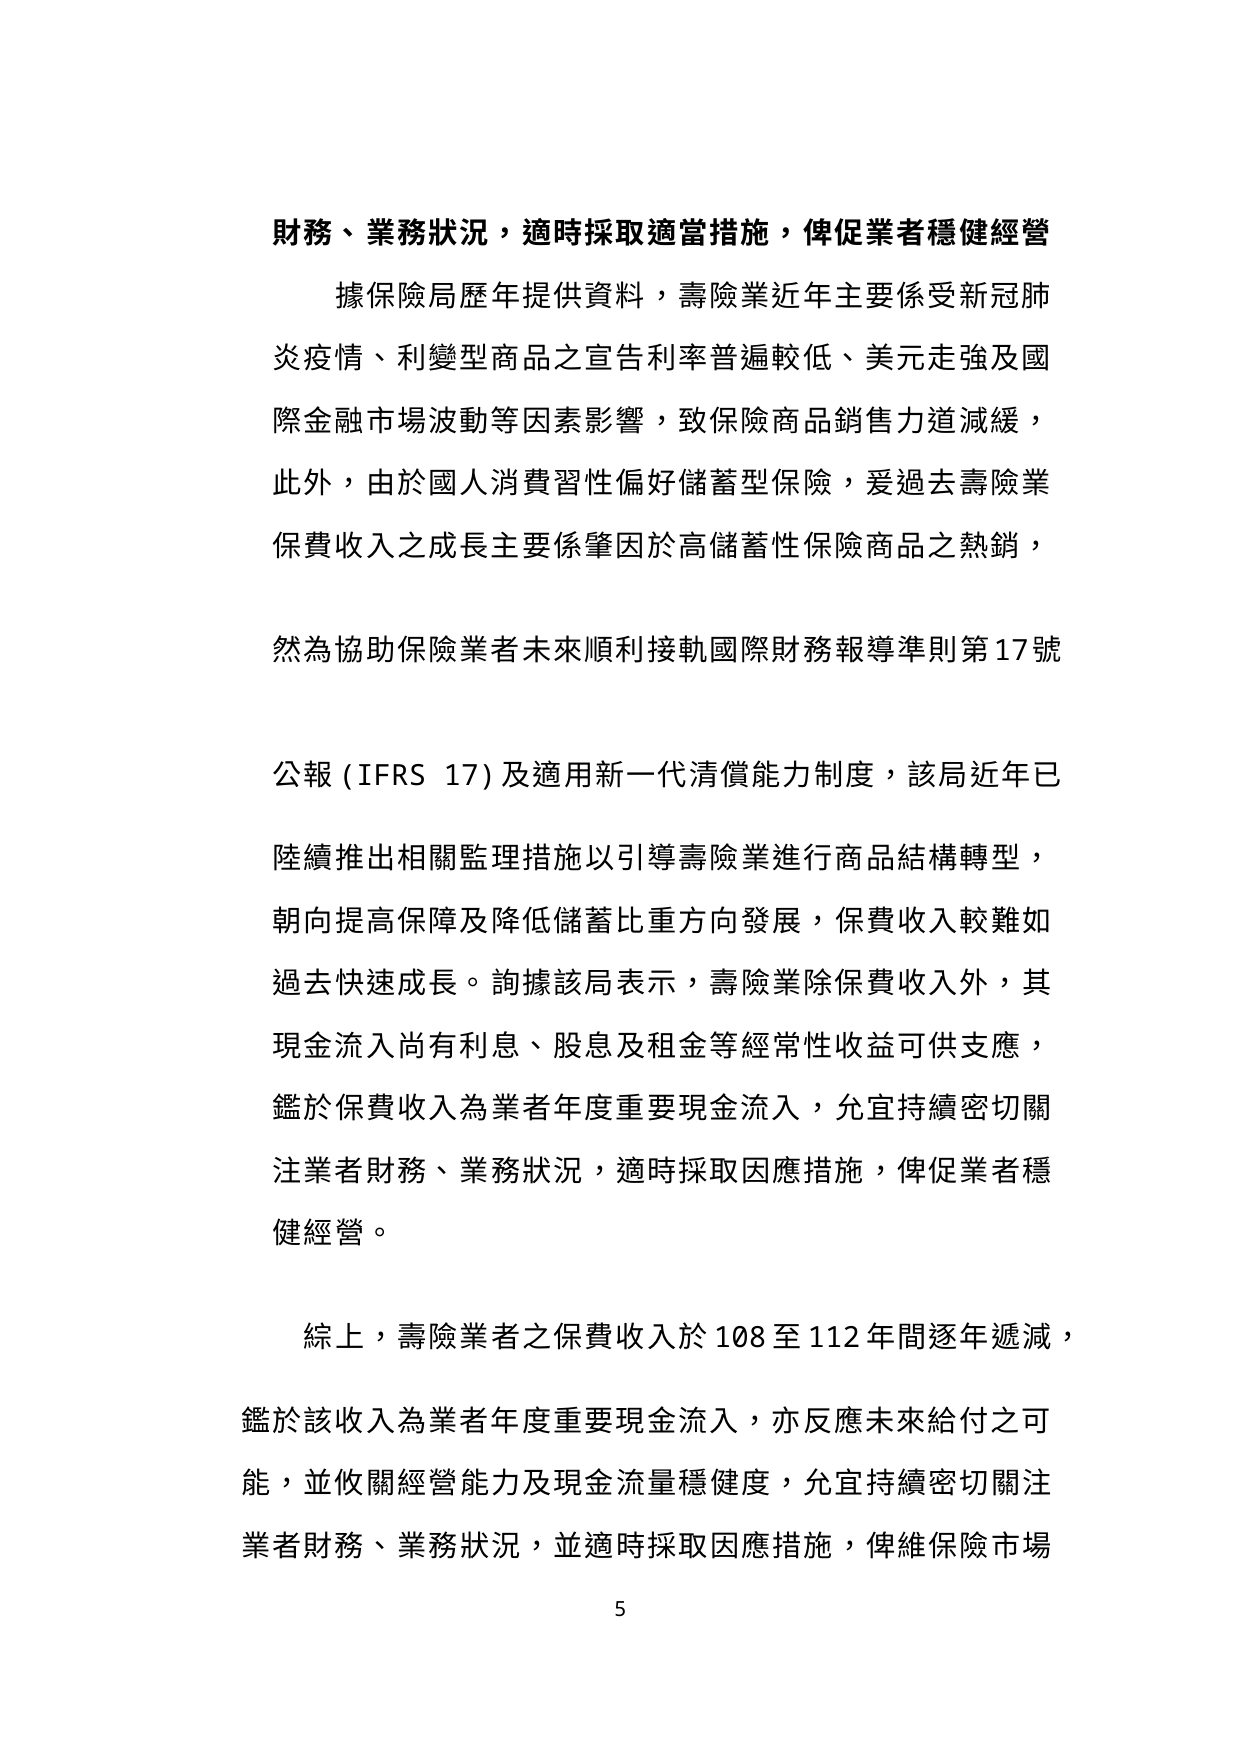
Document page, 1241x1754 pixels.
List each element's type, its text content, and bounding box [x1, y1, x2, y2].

text 財務、業務狀況，適時採取適當措施，俾促業者穩健經營 [236, 189, 1063, 252]
text 綜上，壽險業者之保費收入於108至112年間逐年遞減，鑑於該收入為業者年度重要現金流入，亦反應未來給付之可能，並攸關經營能力及現金流量穩健度，允宜持續密切關注業者財務、業務狀況，並適時採取因應措施，俾維保險市場穩健發展。 [236, 1252, 1063, 1564]
text 據保險局歷年提供資料，壽險業近年主要係受新冠肺炎疫情、利變型商品之宣告利率普遍較低、美元走強及國際金融市場波動等因素影響，致保險商品銷售力道減緩，此外，由於國人消費習性偏好儲蓄型保險，爰過去壽險業保費收入之成長主要係肇因於高儲蓄性保險商品之熱銷，然為協助保險業者未來順利接軌國際財務報導準則第17號公報(IFRS 17)及適用新一代清償能力制度，該局近年已陸續推出相關監理措施以引導壽險業進行商品結構轉型，朝向提高保障及降低儲蓄比重方向發展，保費收入較難如過去快速成長。詢據該局表示，壽險業除保費收入外，其現金流入尚有利息、股息及租金等經常性收益可供支應，鑑於保費收入為業者年度重要現金流入，允宜持續密切關注業者財務、業務狀況，適時採取因應措施，俾促業者穩健經營。 [266, 252, 1063, 1252]
